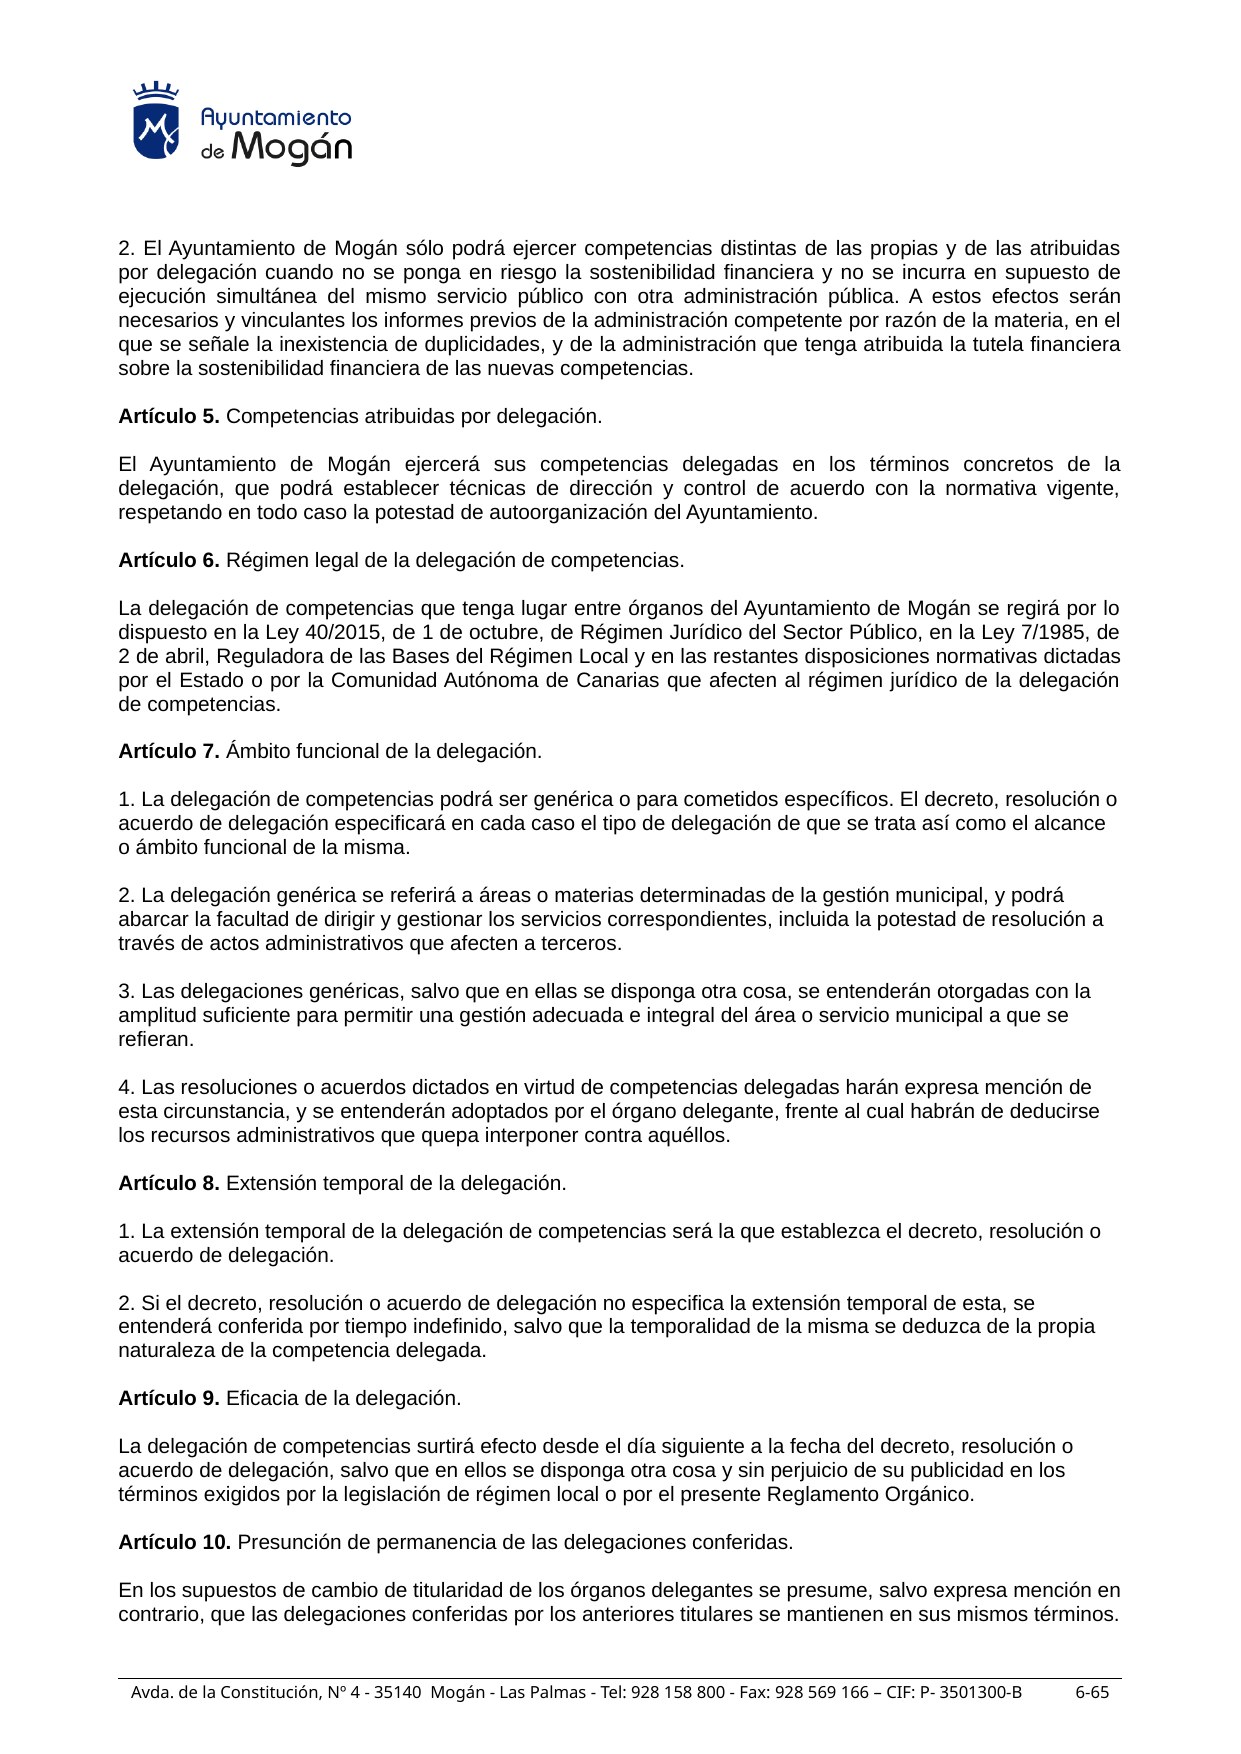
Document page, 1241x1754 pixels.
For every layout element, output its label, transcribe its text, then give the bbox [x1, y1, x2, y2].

text Artículo 8. Extensión temporal de la delegación. [118, 1171, 1122, 1194]
picture [119, 60, 368, 184]
text Artículo 10. Presunción de permanencia de las delegaciones conferidas. [118, 1530, 1122, 1554]
text Artículo 6. Régimen legal de la delegación de competencias. [118, 548, 1122, 572]
text Artículo 7. Ámbito funcional de la delegación. [118, 739, 1122, 763]
text 2. El Ayuntamiento de Mogán sólo podrá ejercer competencias distintas de las propias y de las atribuidas por delegación cuando no se ponga en riesgo la sostenibilidad financiera y no se incurra en supuesto de ejecución simultánea del mismo servicio público con otra administración pública. A estos efectos serán necesarios y vinculantes los informes previos de la administración competente por razón de la materia, en el que se señale la inexistencia de duplicidades, y de la administración que tenga atribuida la tutela financiera sobre la sostenibilidad financiera de las nuevas competencias. [118, 236, 1122, 380]
text Artículo 5. Competencias atribuidas por delegación. [118, 404, 1122, 428]
text 1. La delegación de competencias podrá ser genérica o para cometidos específicos. El decreto, resolución o acuerdo de delegación especificará en cada caso el tipo de delegación de que se trata así como el alcance o ámbito funcional de la misma. [118, 787, 1122, 859]
text El Ayuntamiento de Mogán ejercerá sus competencias delegadas en los términos concretos de la delegación, que podrá establecer técnicas de dirección y control de acuerdo con la normativa vigente, respetando en todo caso la potestad de autoorganización del Ayuntamiento. [118, 452, 1122, 524]
text La delegación de competencias que tenga lugar entre órganos del Ayuntamiento de Mogán se regirá por lo dispuesto en la Ley 40/2015, de 1 de octubre, de Régimen Jurídico del Sector Público, en la Ley 7/1985, de 2 de abril, Reguladora de las Bases del Régimen Local y en las restantes disposiciones normativas dictadas por el Estado o por la Comunidad Autónoma de Canarias que afecten al régimen jurídico de la delegación de competencias. [118, 596, 1122, 715]
text La delegación de competencias surtirá efecto desde el día siguiente a la fecha del decreto, resolución o acuerdo de delegación, salvo que en ellos se disponga otra cosa y sin perjuicio de su publicidad en los términos exigidos por la legislación de régimen local o por el presente Reglamento Orgánico. [118, 1434, 1122, 1506]
text Artículo 9. Eficacia de la delegación. [118, 1386, 1122, 1410]
text 2. Si el decreto, resolución o acuerdo de delegación no especifica la extensión temporal de esta, se entenderá conferida por tiempo indefinido, salvo que la temporalidad de la misma se deduzca de la propia naturaleza de la competencia delegada. [118, 1290, 1122, 1362]
text 2. La delegación genérica se referirá a áreas o materias determinadas de la gestión municipal, y podrá abarcar la facultad de dirigir y gestionar los servicios correspondientes, incluida la potestad de resolución a través de actos administrativos que afecten a terceros. [118, 883, 1122, 955]
text 1. La extensión temporal de la delegación de competencias será la que establezca el decreto, resolución o acuerdo de delegación. [118, 1218, 1122, 1266]
text 4. Las resoluciones o acuerdos dictados en virtud de competencias delegadas harán expresa mención de esta circunstancia, y se entenderán adoptados por el órgano delegante, frente al cual habrán de deducirse los recursos administrativos que quepa interponer contra aquéllos. [118, 1075, 1122, 1147]
text En los supuestos de cambio de titularidad de los órganos delegantes se presume, salvo expresa mención en contrario, que las delegaciones conferidas por los anteriores titulares se mantienen en sus mismos términos. [118, 1578, 1122, 1626]
text 3. Las delegaciones genéricas, salvo que en ellas se disponga otra cosa, se entenderán otorgadas con la amplitud suficiente para permitir una gestión adecuada e integral del área o servicio municipal a que se refieran. [118, 979, 1122, 1051]
